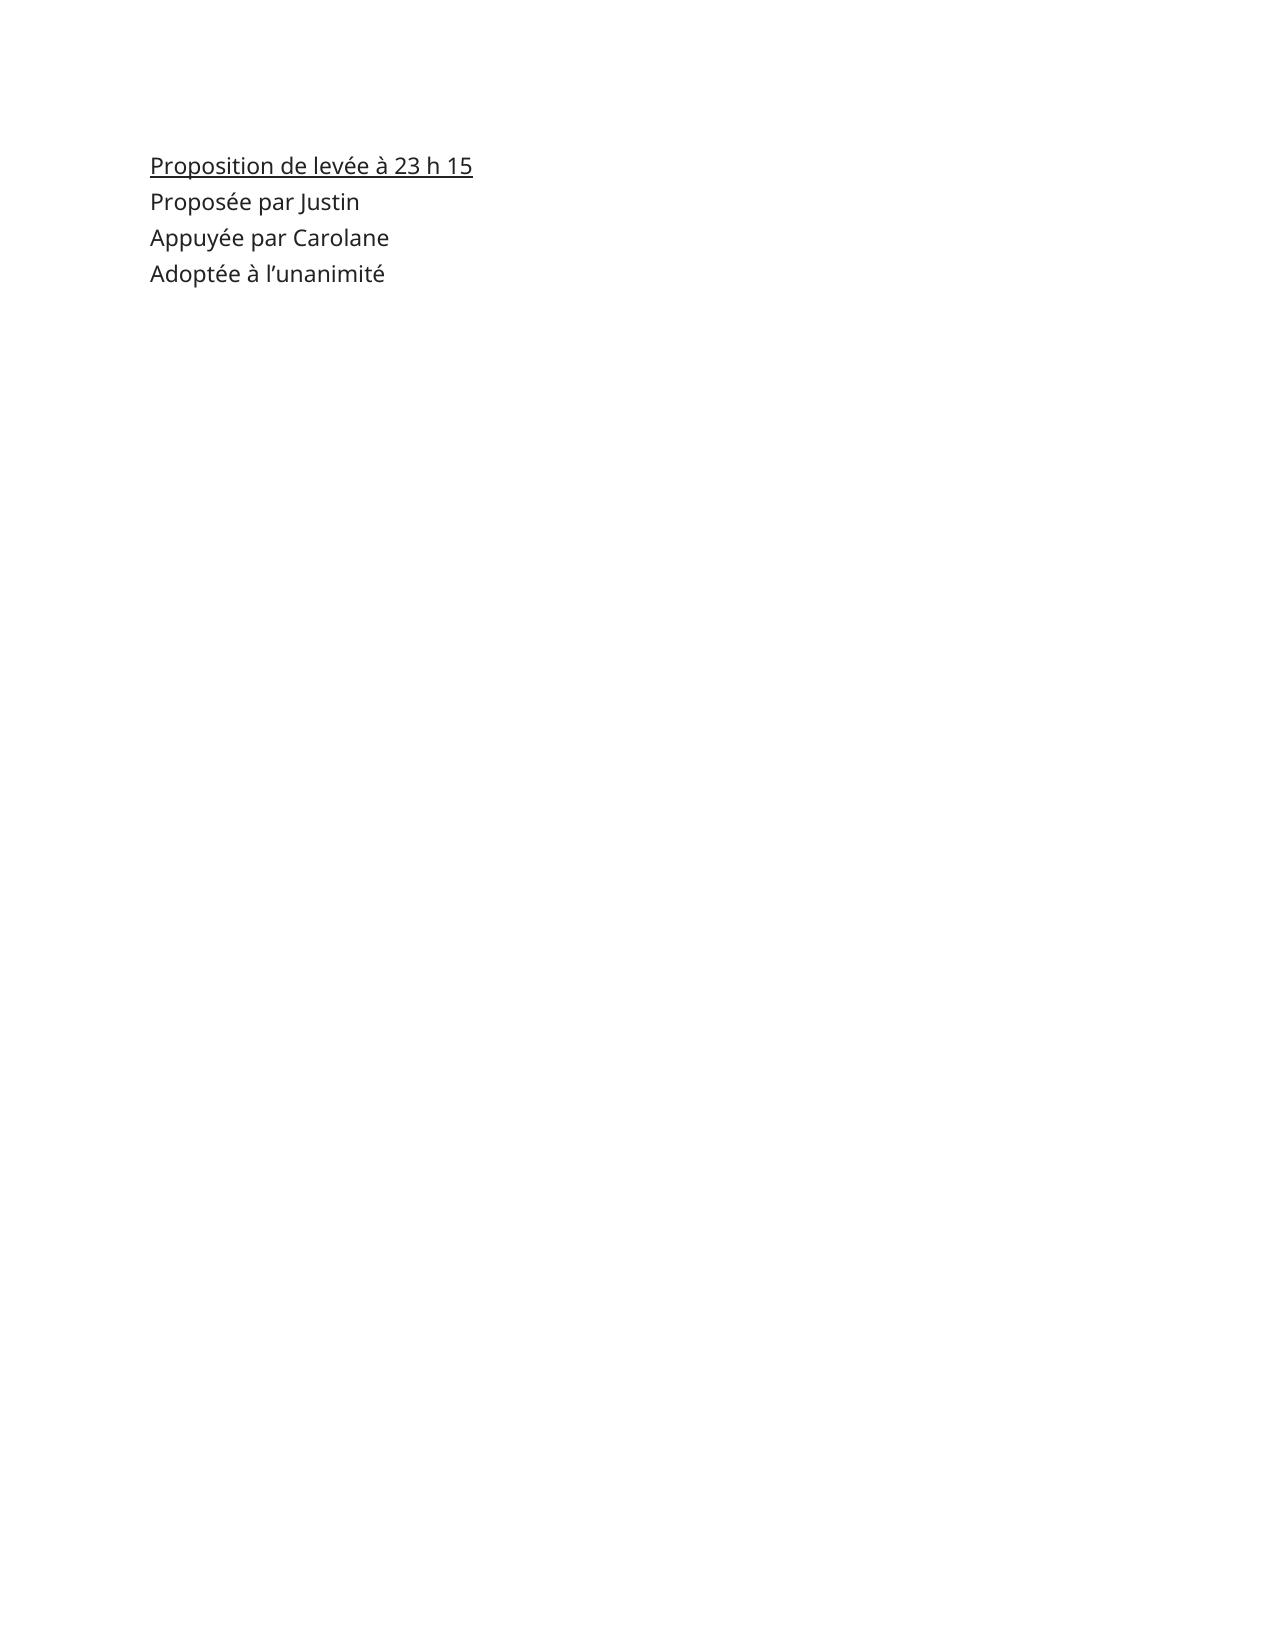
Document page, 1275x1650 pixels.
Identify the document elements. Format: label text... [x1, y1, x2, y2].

text Proposition de levée à 23 h 15 [150, 150, 1125, 181]
text Proposée par Justin [150, 186, 1125, 217]
text Appuyée par Carolane [150, 222, 1125, 253]
text Adoptée à l’unanimité [150, 258, 1125, 289]
